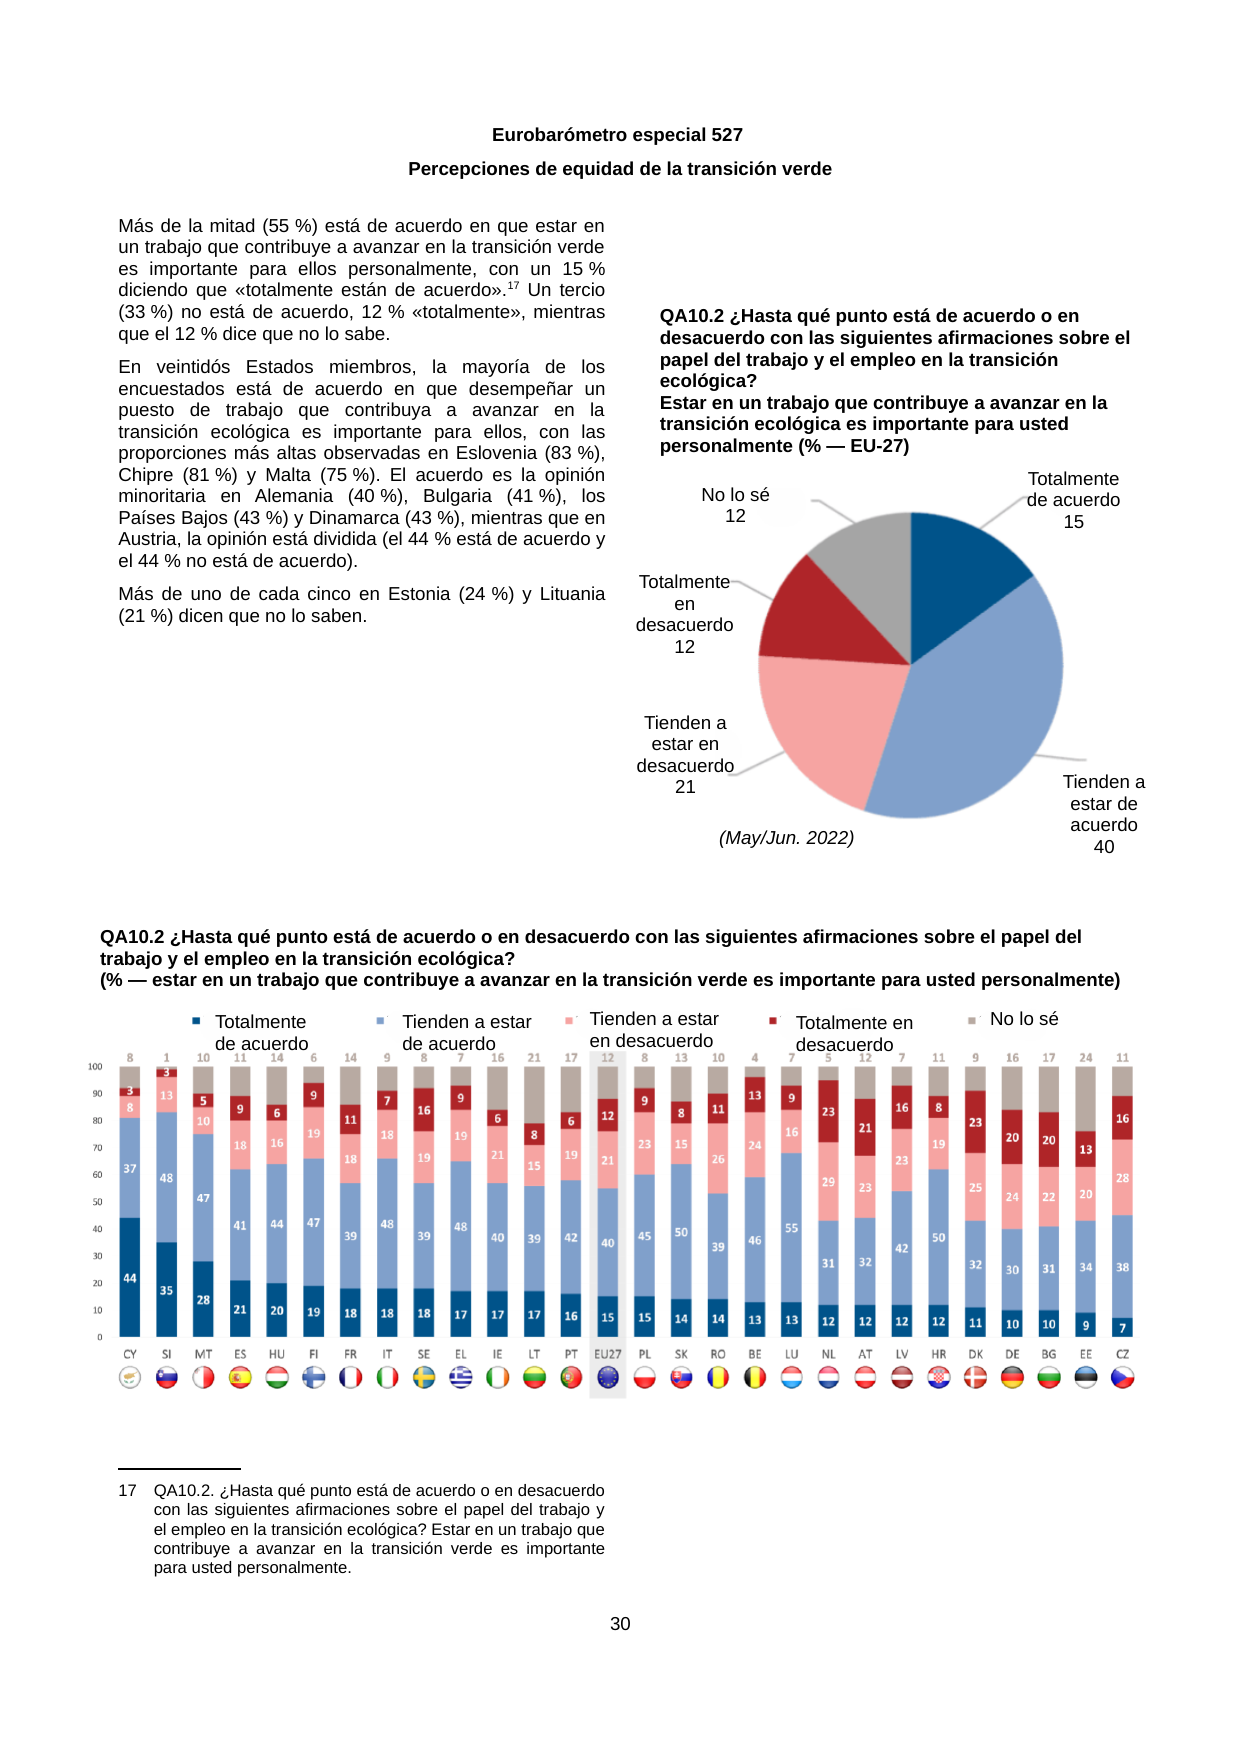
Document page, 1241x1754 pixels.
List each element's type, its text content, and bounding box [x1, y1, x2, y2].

text Más de la mitad (55 %) está de acuerdo en que estar en un trabajo que contribuye a avanzar en la transición verde es importante para ellos personalmente, con un 15 % diciendo que «totalmente están de acuerdo». Un tercio (33 %) no está de acuerdo, 12 % «totalmente», mientras que el 12 % dice que no lo sabe. [118, 214, 605, 344]
picture [86, 1005, 1140, 1399]
text Más de uno de cada cinco en Estonia (24 %) y Lituania (21 %) dicen que no lo saben. [118, 583, 605, 626]
picture [717, 492, 722, 500]
text En veintidós Estados miembros, la mayoría de los encuestados está de acuerdo en que desempeñar un puesto de trabajo que contribuya a avanzar en la transición ecológica es importante para ellos, con las proporciones más altas observadas en Eslovenia (83 %), Chipre (81 %) y Malta (75 %). El acuerdo es la opinión minoritaria en Alemania (40 %), Bulgaria (41 %), los Países Bajos (43 %) y Dinamarca (43 %), mientras que en Austria, la opinión está dividida (el 44 % está de acuerdo y el 44 % no está de acuerdo). [118, 356, 605, 571]
text QA10.2. ¿Hasta qué punto está de acuerdo o en desacuerdo con las siguientes afirmaciones sobre el papel del trabajo y el empleo en la transición ecológica? Estar en un trabajo que contribuye a avanzar en la transición verde es importante para usted personalmente. [118, 1481, 605, 1577]
picture [715, 488, 1089, 822]
